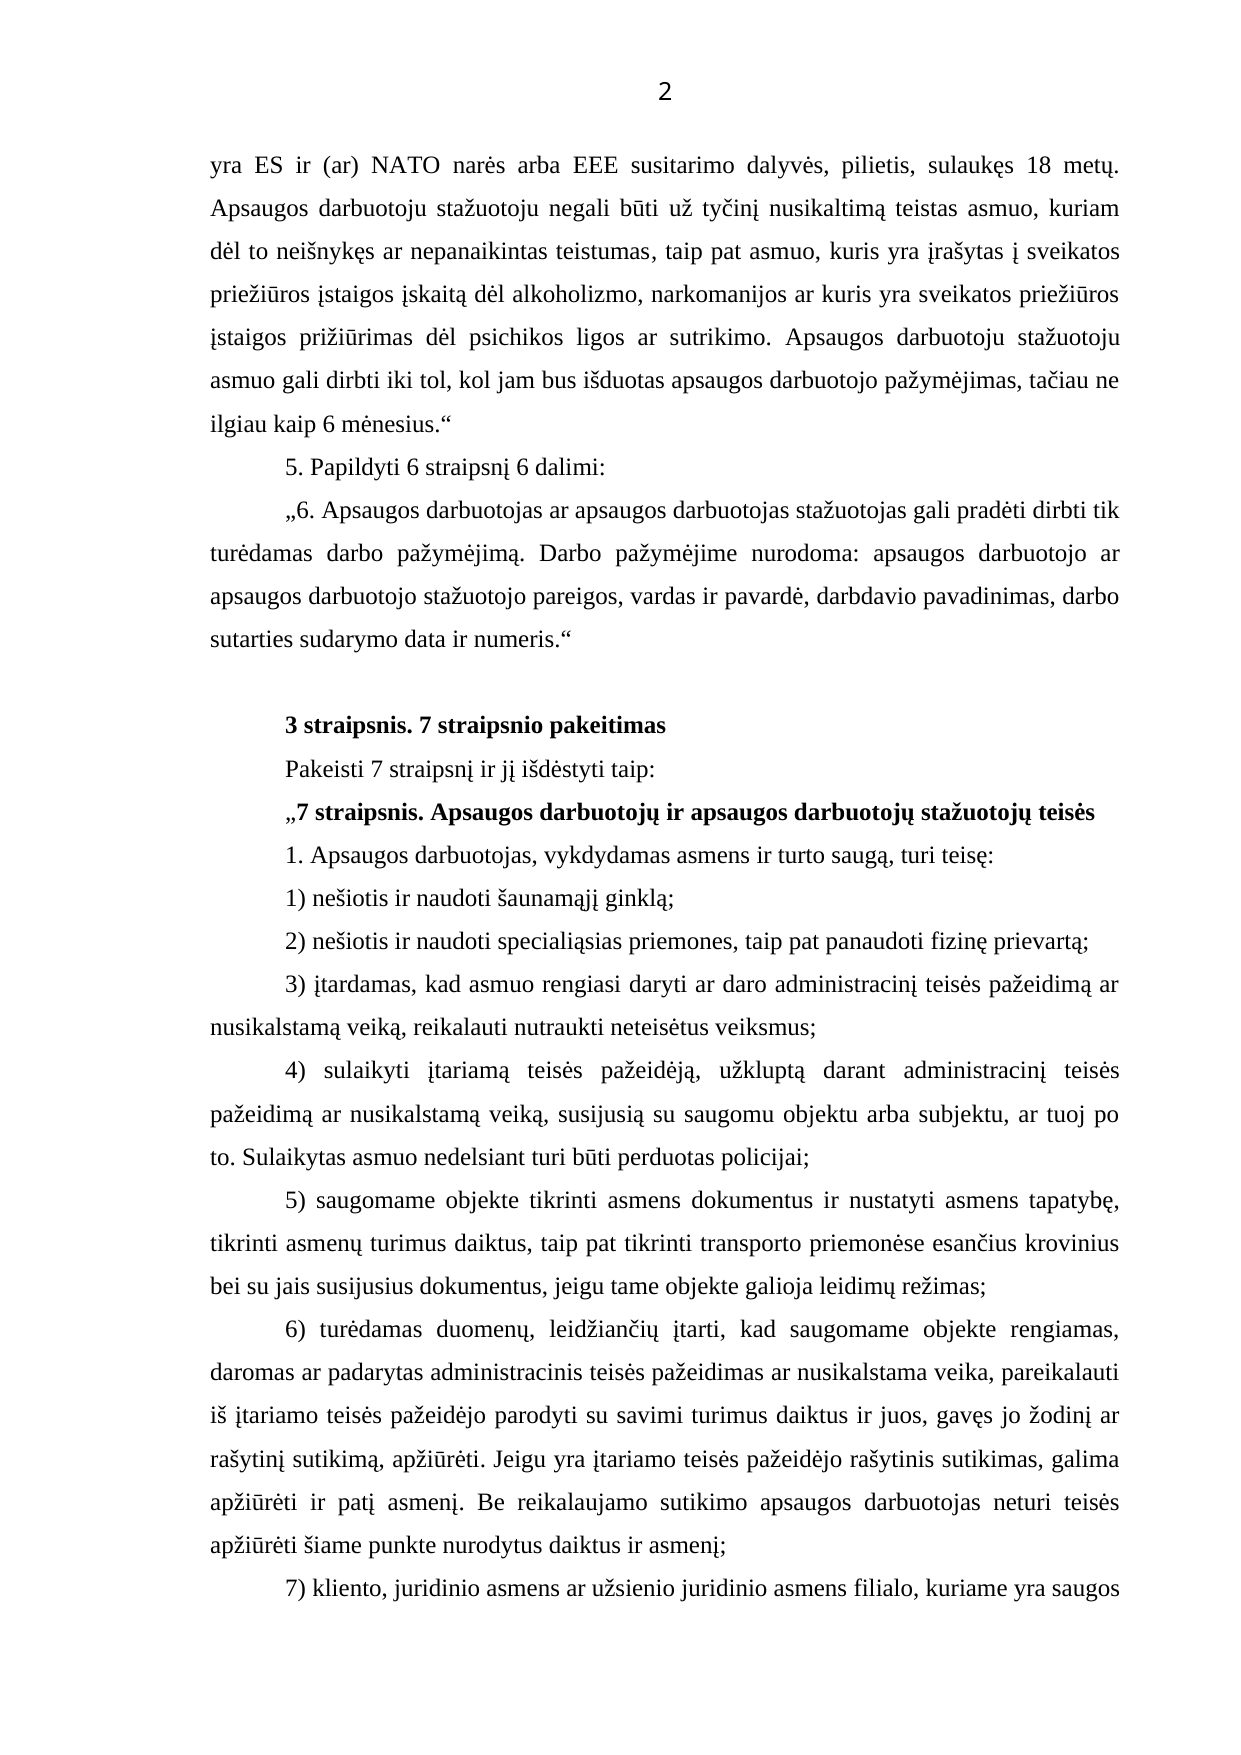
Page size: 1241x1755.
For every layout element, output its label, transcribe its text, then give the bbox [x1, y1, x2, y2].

text „7 straipsnis. Apsaugos darbuotojų ir apsaugos darbuotojų stažuotojų teisės [210, 797, 1120, 826]
text 1. Apsaugos darbuotojas, vykdydamas asmens ir turto saugą, turi teisę: [210, 840, 1120, 869]
text 7) kliento, juridinio asmens ar užsienio juridinio asmens filialo, kuriame yra saugos [210, 1573, 1120, 1602]
text 2) nešiotis ir naudoti specialiąsias priemones, taip pat panaudoti fizinę prievartą; [210, 926, 1120, 955]
text 1) nešiotis ir naudoti šaunamąjį ginklą; [210, 883, 1120, 912]
text 4) sulaikyti įtariamą teisės pažeidėją, užkluptą darant administracinį teisės pažeidimą ar nusikalstamą veiką, susijusią su saugomu objektu arba subjektu, ar tuoj po to. Sulaikytas asmuo nedelsiant turi būti perduotas policijai; [210, 1056, 1120, 1171]
text 5. Papildyti 6 straipsnį 6 dalimi: [210, 452, 1120, 481]
text Pakeisti 7 straipsnį ir jį išdėstyti taip: [210, 754, 1120, 782]
text 3 straipsnis. 7 straipsnio pakeitimas [210, 711, 1120, 739]
text yra ES ir (ar) NATO narės arba EEE susitarimo dalyvės, pilietis, sulaukęs 18 metų. Apsaugos darbuotoju stažuotoju negali būti už tyčinį nusikaltimą teistas asmuo, kuriam dėl to neišnykęs ar nepanaikintas teistumas, taip pat asmuo, kuris yra įrašytas į sveikatos priežiūros įstaigos įskaitą dėl alkoholizmo, narkomanijos ar kuris yra sveikatos priežiūros įstaigos prižiūrimas dėl psichikos ligos ar sutrikimo. Apsaugos darbuotoju stažuotoju asmuo gali dirbti iki tol, kol jam bus išduotas apsaugos darbuotojo pažymėjimas, tačiau ne ilgiau kaip 6 mėnesius.“ [210, 150, 1120, 437]
text 6) turėdamas duomenų, leidžiančių įtarti, kad saugomame objekte rengiamas, daromas ar padarytas administracinis teisės pažeidimas ar nusikalstama veika, pareikalauti iš įtariamo teisės pažeidėjo parodyti su savimi turimus daiktus ir juos, gavęs jo žodinį ar rašytinį sutikimą, apžiūrėti. Jeigu yra įtariamo teisės pažeidėjo rašytinis sutikimas, galima apžiūrėti ir patį asmenį. Be reikalaujamo sutikimo apsaugos darbuotojas neturi teisės apžiūrėti šiame punkte nurodytus daiktus ir asmenį; [210, 1314, 1120, 1559]
text 3) įtardamas, kad asmuo rengiasi daryti ar daro administracinį teisės pažeidimą ar nusikalstamą veiką, reikalauti nutraukti neteisėtus veiksmus; [210, 969, 1120, 1041]
text 5) saugomame objekte tikrinti asmens dokumentus ir nustatyti asmens tapatybę, tikrinti asmenų turimus daiktus, taip pat tikrinti transporto priemonėse esančius krovinius bei su jais susijusius dokumentus, jeigu tame objekte galioja leidimų režimas; [210, 1185, 1120, 1300]
text „6. Apsaugos darbuotojas ar apsaugos darbuotojas stažuotojas gali pradėti dirbti tik turėdamas darbo pažymėjimą. Darbo pažymėjime nurodoma: apsaugos darbuotojo ar apsaugos darbuotojo stažuotojo pareigos, vardas ir pavardė, darbdavio pavadinimas, darbo sutarties sudarymo data ir numeris.“ [210, 495, 1120, 653]
